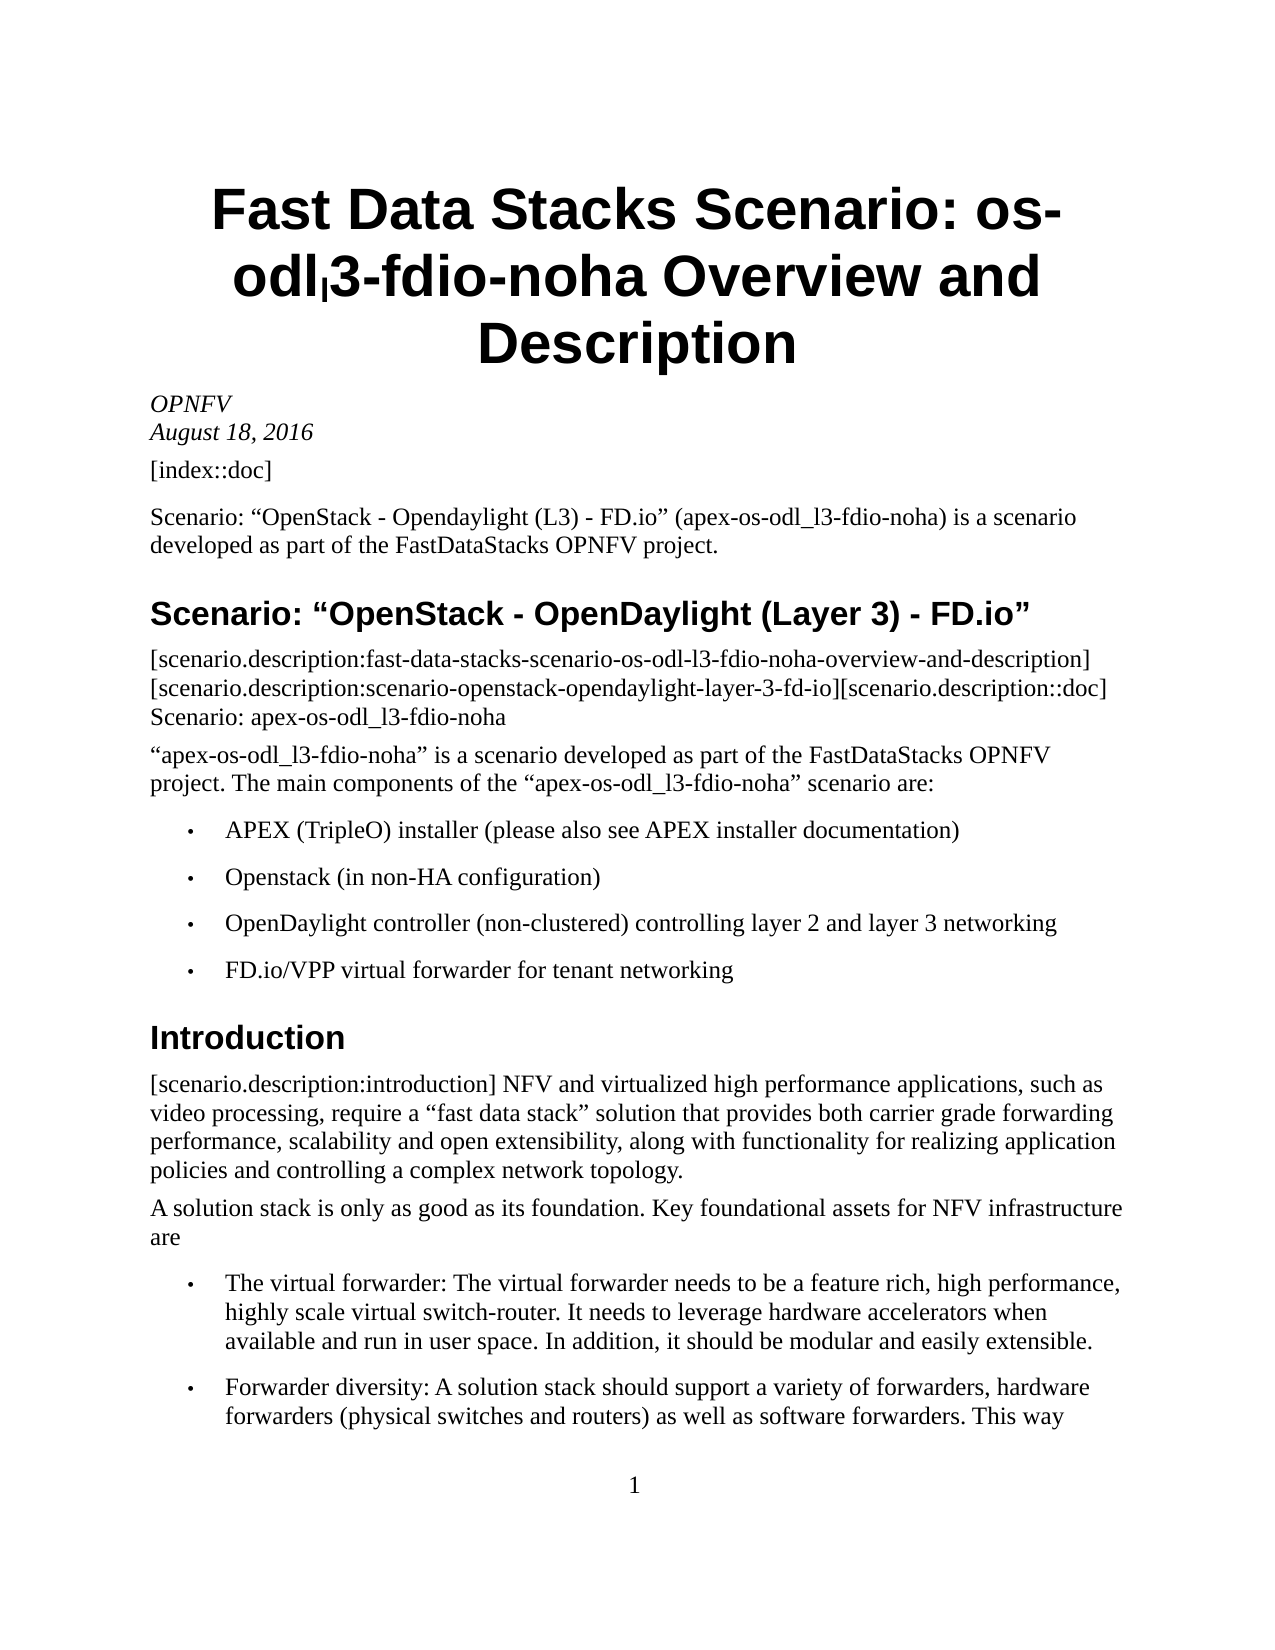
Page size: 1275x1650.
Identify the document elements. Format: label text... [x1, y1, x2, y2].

text Scenario: “OpenStack - Opendaylight (L3) - FD.io” (apex-os-odl_l3-fdio-noha) is a scenario developed as part of the FastDataStacks OPNFV project. [150, 502, 1125, 559]
text [scenario.description:fast-data-stacks-scenario-os-odl-l3-fdio-noha-overview-and-description][scenario.description:scenario-openstack-opendaylight-layer-3-fd-io][scenario.description::doc] Scenario: apex-os-odl_l3-fdio-noha [150, 644, 1125, 731]
text [scenario.description:introduction] NFV and virtualized high performance applications, such as video processing, require a “fast data stack” solution that provides both carrier grade forwarding performance, scalability and open extensibility, along with functionality for realizing application policies and controlling a complex network topology. [150, 1069, 1125, 1184]
text A solution stack is only as good as its foundation. Key foundational assets for NFV infrastructure are [150, 1193, 1125, 1250]
title Fast Data Stacks Scenario: os-odll3-fdio-noha Overview and Description [150, 175, 1125, 376]
text OPNFV [150, 389, 1125, 417]
list OpenDaylight controller (non-clustered) controlling layer 2 and layer 3 networking [187, 908, 1125, 937]
list Forwarder diversity: A solution stack should support a variety of forwarders, hardware forwarders (physical switches and routers) as well as software forwarders. This way [187, 1372, 1125, 1430]
subtitle Scenario: “OpenStack - OpenDaylight (Layer 3) - FD.io” [150, 593, 1125, 632]
list The virtual forwarder: The virtual forwarder needs to be a feature rich, high performance, highly scale virtual switch-router. It needs to leverage hardware accelerators when available and run in user space. In addition, it should be modular and easily extensible. [187, 1268, 1125, 1354]
text “apex-os-odl_l3-fdio-noha” is a scenario developed as part of the FastDataStacks OPNFV project. The main components of the “apex-os-odl_l3-fdio-noha” scenario are: [150, 740, 1125, 797]
list FD.io/VPP virtual forwarder for tenant networking [187, 955, 1125, 984]
list Openstack (in non-HA configuration) [187, 862, 1125, 891]
text [index::doc] [150, 455, 1125, 484]
subtitle Introduction [150, 1018, 1125, 1056]
text August 18, 2016 [150, 417, 1125, 446]
list APEX (TripleO) installer (please also see APEX installer documentation) [187, 815, 1125, 844]
